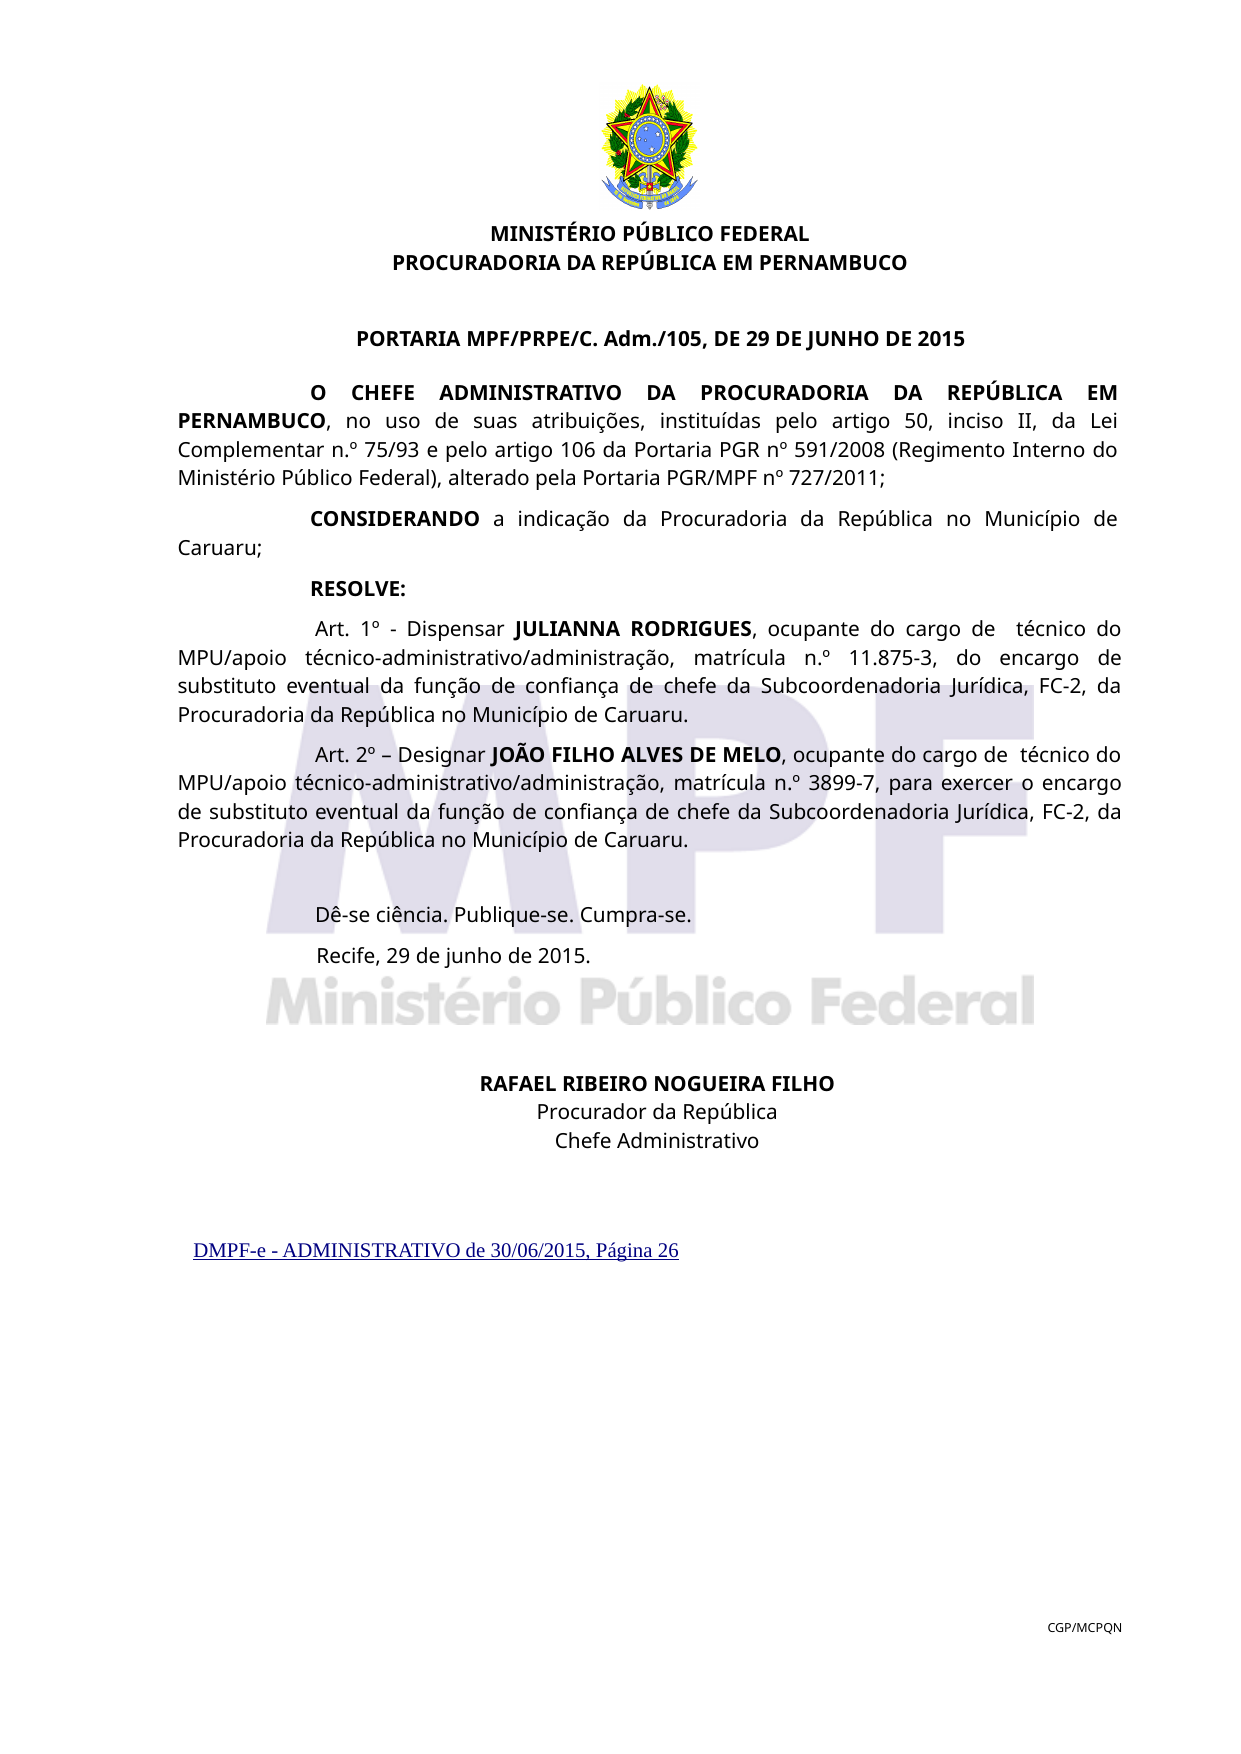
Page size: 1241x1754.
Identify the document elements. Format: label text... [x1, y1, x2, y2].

text Art. 1º - Dispensar JULIANNA RODRIGUES, ocupante do cargo de técnico do MPU/apoio técnico-administrativo/administração, matrícula n.º 11.875-3, do encargo de substituto eventual da função de confiança de chefe da Subcoordenadoria Jurídica, FC-2, da Procuradoria da República no Município de Caruaru. [177, 614, 1122, 728]
picture [599, 82, 700, 211]
table_header DMPF-e - ADMINISTRATIVO de 30/06/2015, Página 26 [190, 1236, 685, 1265]
picture [266, 854, 1034, 901]
text MINISTÉRIO PÚBLICO FEDERAL [177, 219, 1122, 248]
text RAFAEL RIBEIRO NOGUEIRA FILHO [177, 1069, 1137, 1097]
picture [266, 969, 1034, 1025]
text Procurador da República [177, 1097, 1137, 1126]
picture [266, 929, 1034, 941]
text CONSIDERANDO a indicação da Procuradoria da República no Município de Caruaru; [177, 504, 1118, 561]
subtitle PORTARIA MPF/PRPE/C. Adm./105, DE 29 DE JUNHO DE 2015 [177, 324, 1122, 353]
table_header [177, 1236, 190, 1265]
text Art. 2º – Designar JOÃO FILHO ALVES DE MELO, ocupante do cargo de técnico do MPU/apoio técnico-administrativo/administração, matrícula n.º 3899-7, para exercer o encargo de substituto eventual da função de confiança de chefe da Subcoordenadoria Jurídica, FC-2, da Procuradoria da República no Município de Caruaru. [177, 740, 1122, 854]
text Chefe Administrativo [177, 1126, 1137, 1154]
text RESOLVE: [177, 574, 1118, 602]
picture [266, 728, 1034, 740]
text Recife, 29 de junho de 2015. [177, 941, 1122, 969]
text PROCURADORIA DA REPÚBLICA EM PERNAMBUCO [177, 248, 1122, 276]
text O CHEFE ADMINISTRATIVO DA PROCURADORIA DA REPÚBLICA EM PERNAMBUCO, no uso de suas atribuições, instituídas pelo artigo 50, inciso II, da Lei Complementar n.º 75/93 e pelo artigo 106 da Portaria PGR nº 591/2008 (Regimento Interno do Ministério Público Federal), alterado pela Portaria PGR/MPF nº 727/2011; [177, 378, 1118, 492]
text Dê-se ciência. Publique-se. Cumpra-se. [177, 901, 1122, 929]
